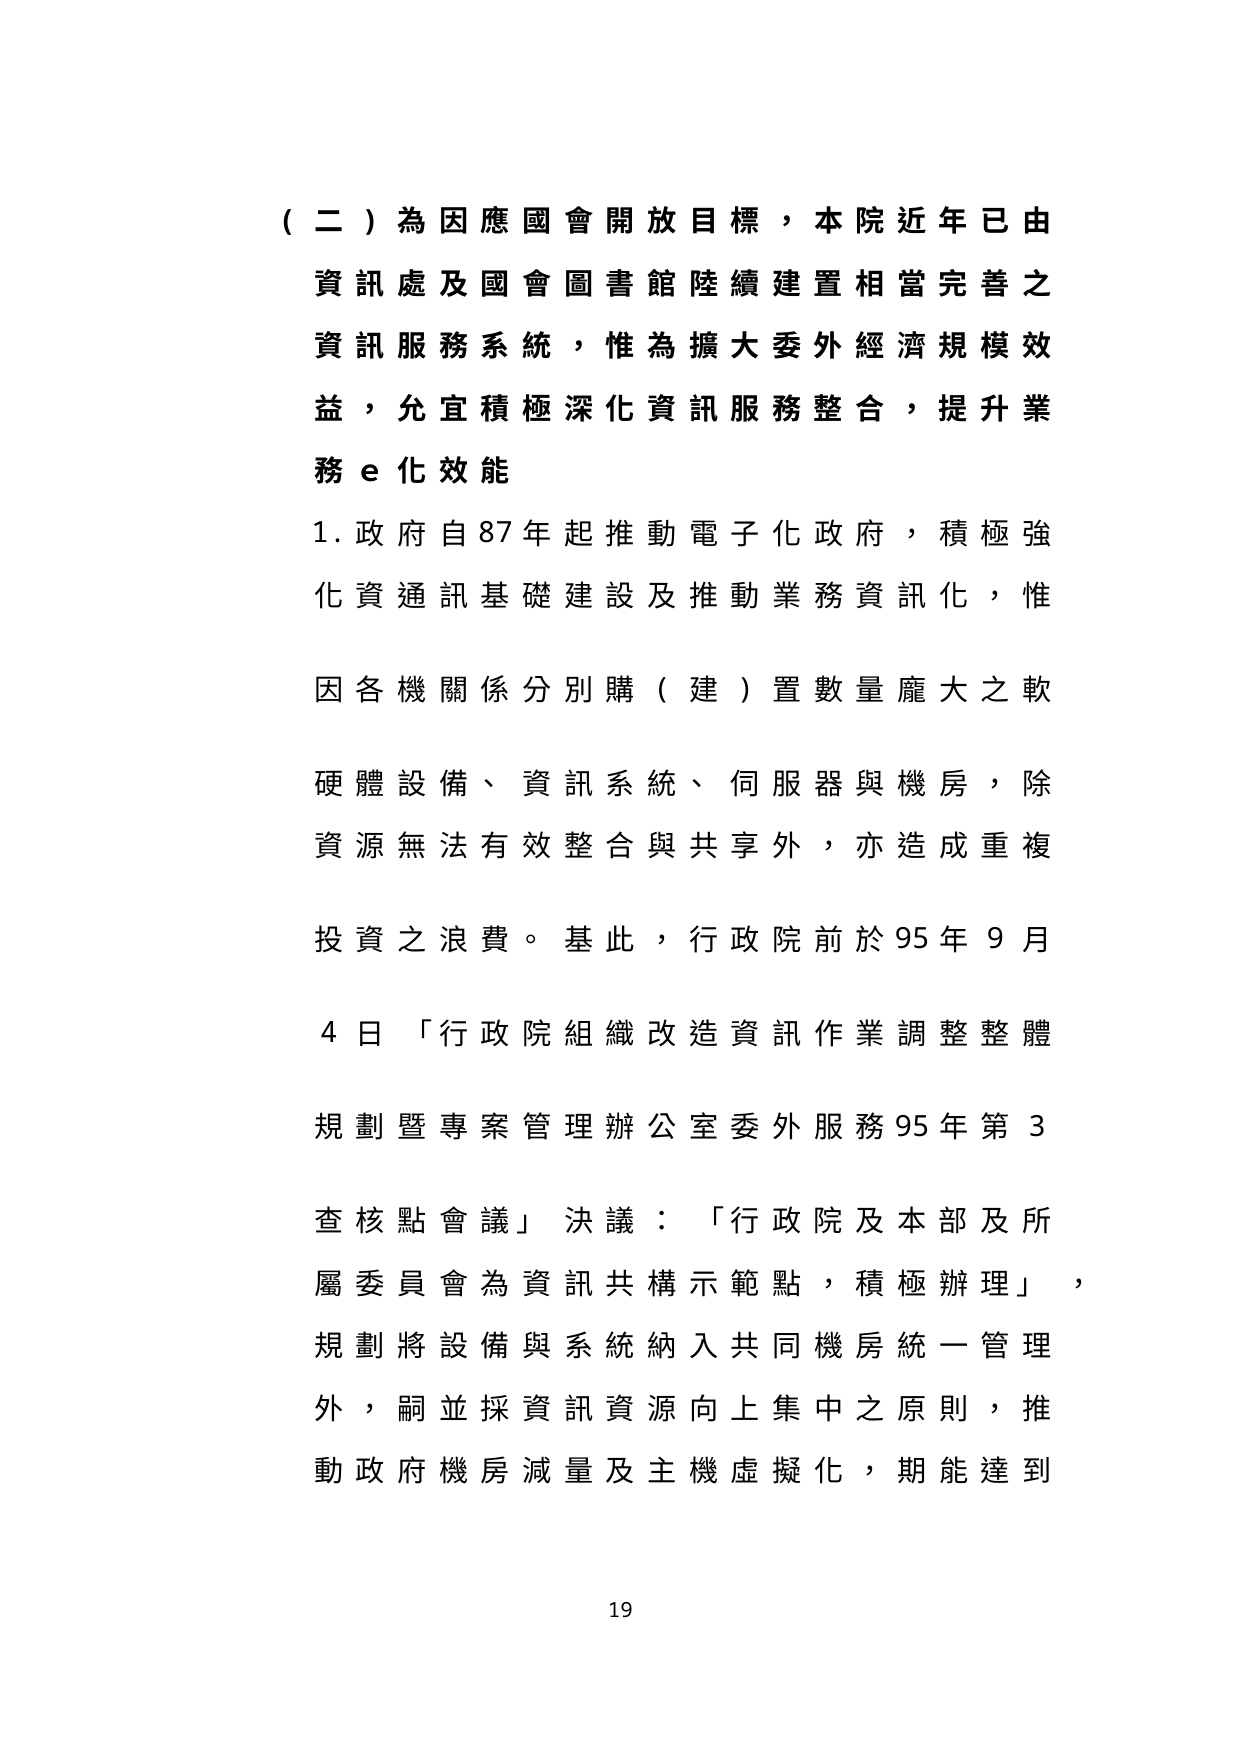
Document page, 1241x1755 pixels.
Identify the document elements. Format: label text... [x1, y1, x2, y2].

text (二)為因應國會開放目標，本院近年已由資訊處及國會圖書館陸續建置相當完善之資訊服務系統，惟為擴大委外經濟規模效益，允宜積極深化資訊服務整合，提升業務ｅ化效能 [242, 177, 1058, 490]
text 1.政府自87年起推動電子化政府，積極強化資通訊基礎建設及推動業務資訊化，惟因各機關係分別購(建)置數量龐大之軟硬體設備、資訊系統、伺服器與機房，除資源無法有效整合與共享外，亦造成重複投資之浪費。基此，行政院前於95年9月4日「行政院組織改造資訊作業調整整體規劃暨專案管理辦公室委外服務95年第3查核點會議」決議：「行政院及本部及所屬委員會為資訊共構示範點，積極辦理」，規劃將設備與系統納入共同機房統一管理外，嗣並採資訊資源向上集中之原則，推動政府機房減量及主機虛擬化，期能達到資源集中目的，以節省政府支出；另參據行政院所屬各機關資訊業務委外服務作業參考原則亦有「擴大委外經濟規模效益」等類似規定。 [271, 490, 1058, 1490]
